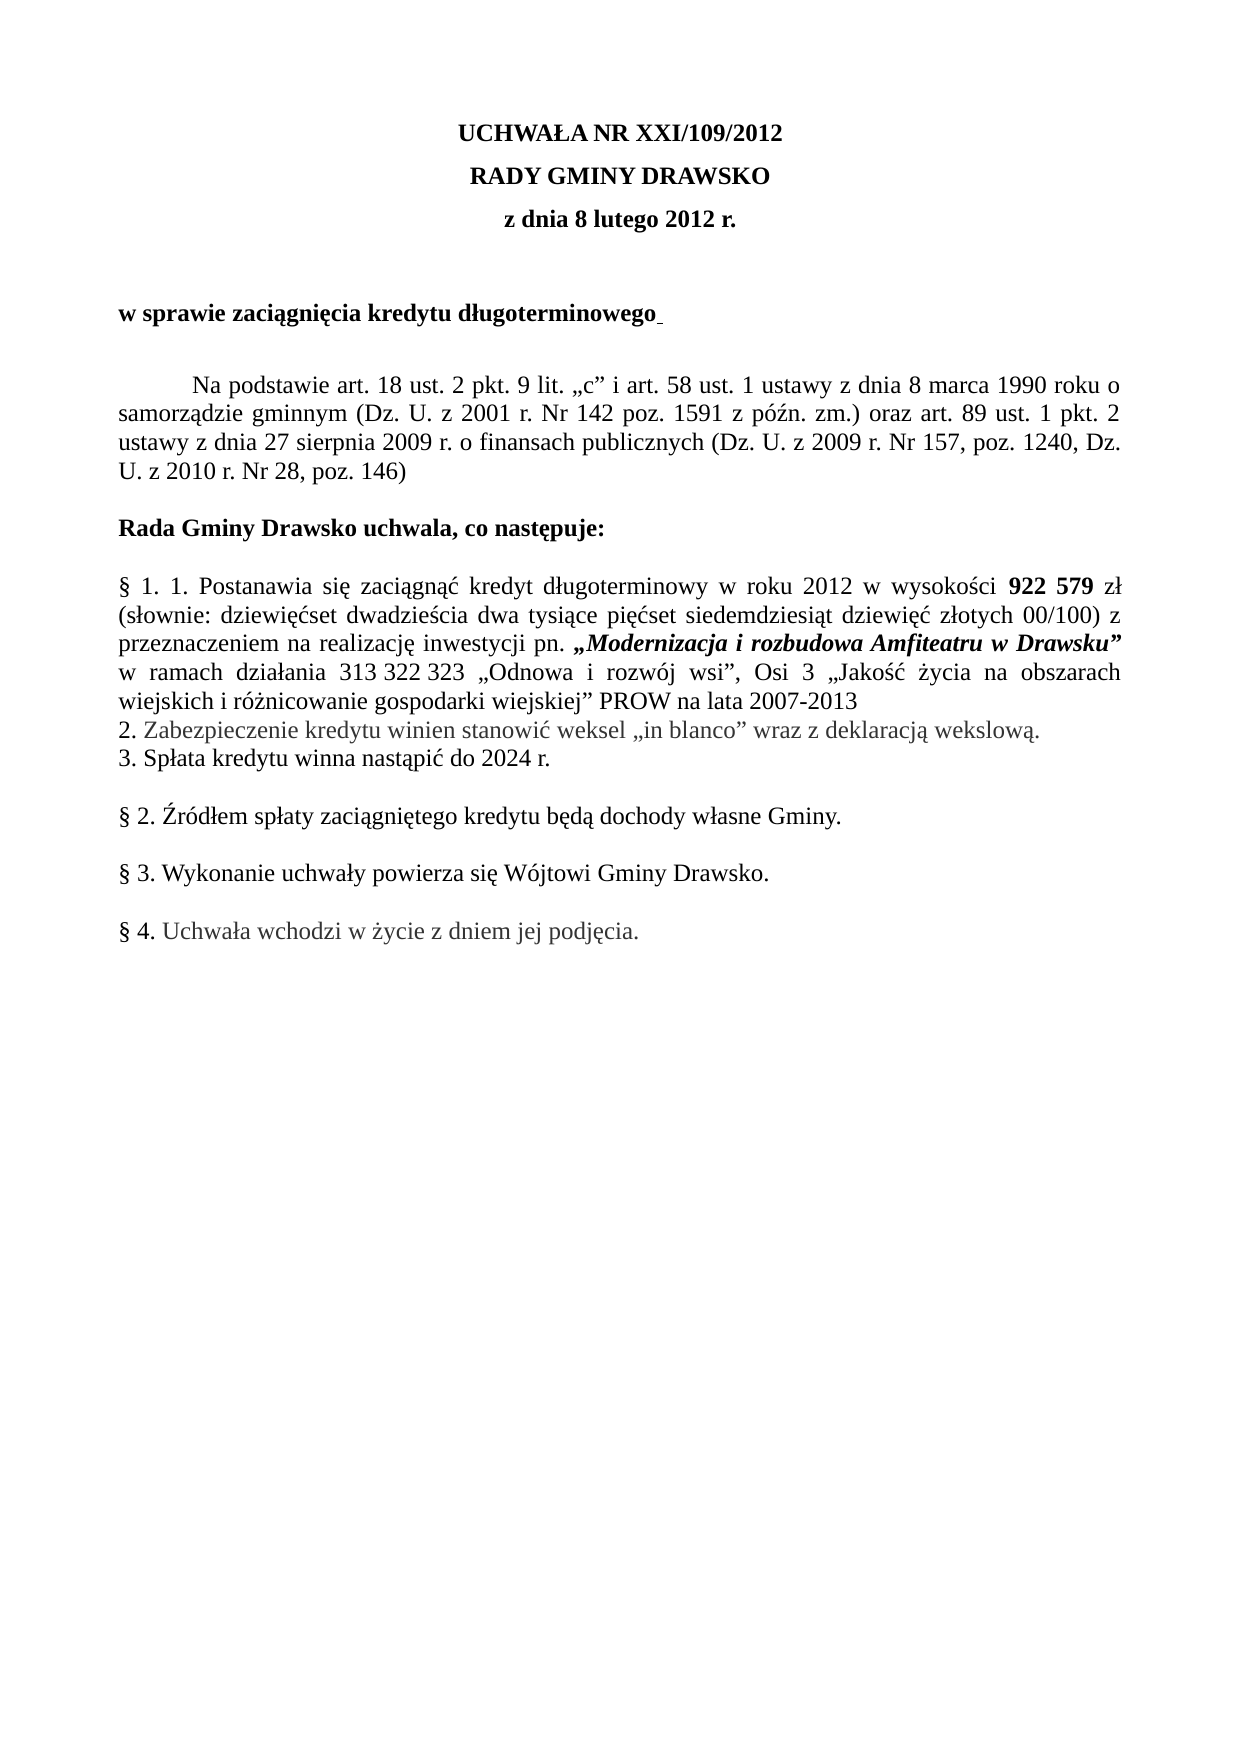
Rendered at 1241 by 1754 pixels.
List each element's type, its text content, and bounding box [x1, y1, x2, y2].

text § 4. Uchwała wchodzi w życie z dniem jej podjęcia. [118, 916, 1122, 945]
text § 2. Źródłem spłaty zaciągniętego kredytu będą dochody własne Gminy. [118, 801, 1122, 830]
text Rada Gminy Drawsko uchwala, co następuje: [118, 513, 1122, 542]
text Na podstawie art. 18 ust. 2 pkt. 9 lit. „c” i art. 58 ust. 1 ustawy z dnia 8 marca 1990 roku o samorządzie gminnym (Dz. U. z 2001 r. Nr 142 poz. 1591 z późn. zm.) oraz art. 89 ust. 1 pkt. 2 ustawy z dnia 27 sierpnia 2009 r. o finansach publicznych (Dz. U. z 2009 r. Nr 157, poz. 1240, Dz. U. z 2010 r. Nr 28, poz. 146) [118, 370, 1122, 485]
text z dnia 8 lutego 2012 r. [118, 204, 1122, 233]
text § 1. 1. Postanawia się zaciągnąć kredyt długoterminowy w roku 2012 w wysokości 922 579 zł (słownie: dziewięćset dwadzieścia dwa tysiące pięćset siedemdziesiąt dziewięć złotych 00/100) z przeznaczeniem na realizację inwestycji pn. „Modernizacja i rozbudowa Amfiteatru w Drawsku” w ramach działania 313 322 323 „Odnowa i rozwój wsi”, Osi 3 „Jakość życia na obszarach wiejskich i różnicowanie gospodarki wiejskiej” PROW na lata 2007-2013 [118, 571, 1122, 715]
text RADY GMINY DRAWSKO [118, 161, 1122, 190]
text 3. Spłata kredytu winna nastąpić do 2024 r. [118, 743, 1122, 772]
text UCHWAŁA NR XXI/109/2012 [118, 118, 1122, 147]
text § 3. Wykonanie uchwały powierza się Wójtowi Gminy Drawsko. [118, 858, 1122, 887]
text 2. Zabezpieczenie kredytu winien stanowić weksel „in blanco” wraz z deklaracją wekslową. [118, 715, 1122, 743]
text w sprawie zaciągnięcia kredytu długoterminowego [118, 298, 1122, 327]
